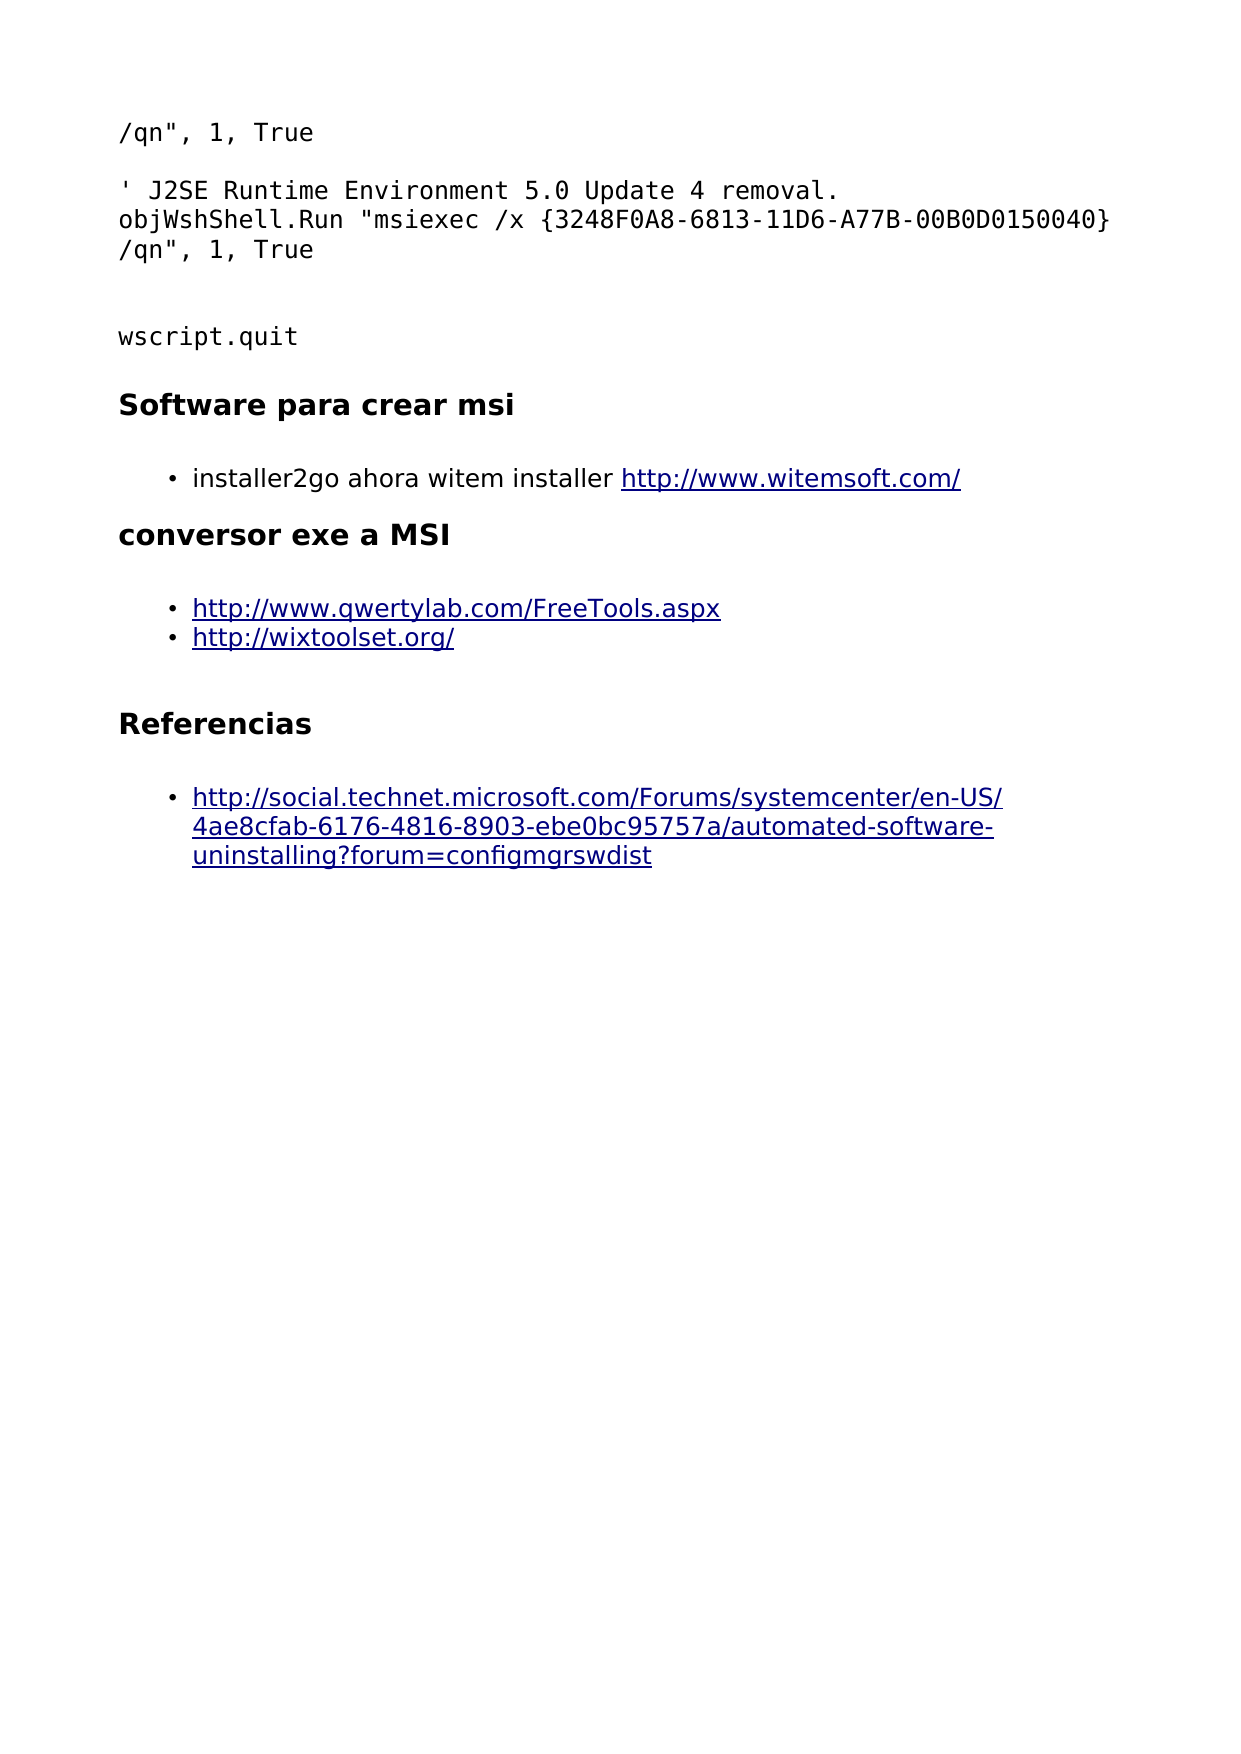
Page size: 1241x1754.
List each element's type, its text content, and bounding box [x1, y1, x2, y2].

subtitle Software para crear msi [118, 388, 1122, 422]
subtitle Referencias [118, 707, 1122, 741]
text /qn", 1, True ' J2SE Runtime Environment 5.0 Update 4 removal. objWshShell.Run "msiexec /x {3248F0A8-6813-11D6-A77B-00B0D0150040} /qn", 1, True wscript.quit [118, 118, 1122, 351]
list http://social.technet.microsoft.com/Forums/systemcenter/en-US/4ae8cfab-6176-4816-8903-ebe0bc95757a/automated-software-uninstalling?forum=configmgrswdist [177, 783, 1122, 871]
list http://www.qwertylab.com/FreeTools.aspx [177, 594, 1122, 623]
list http://wixtoolset.org/ [177, 623, 1122, 653]
list installer2go ahora witem installer http://www.witemsoft.com/ [177, 464, 1122, 493]
subtitle conversor exe a MSI [118, 518, 1122, 552]
